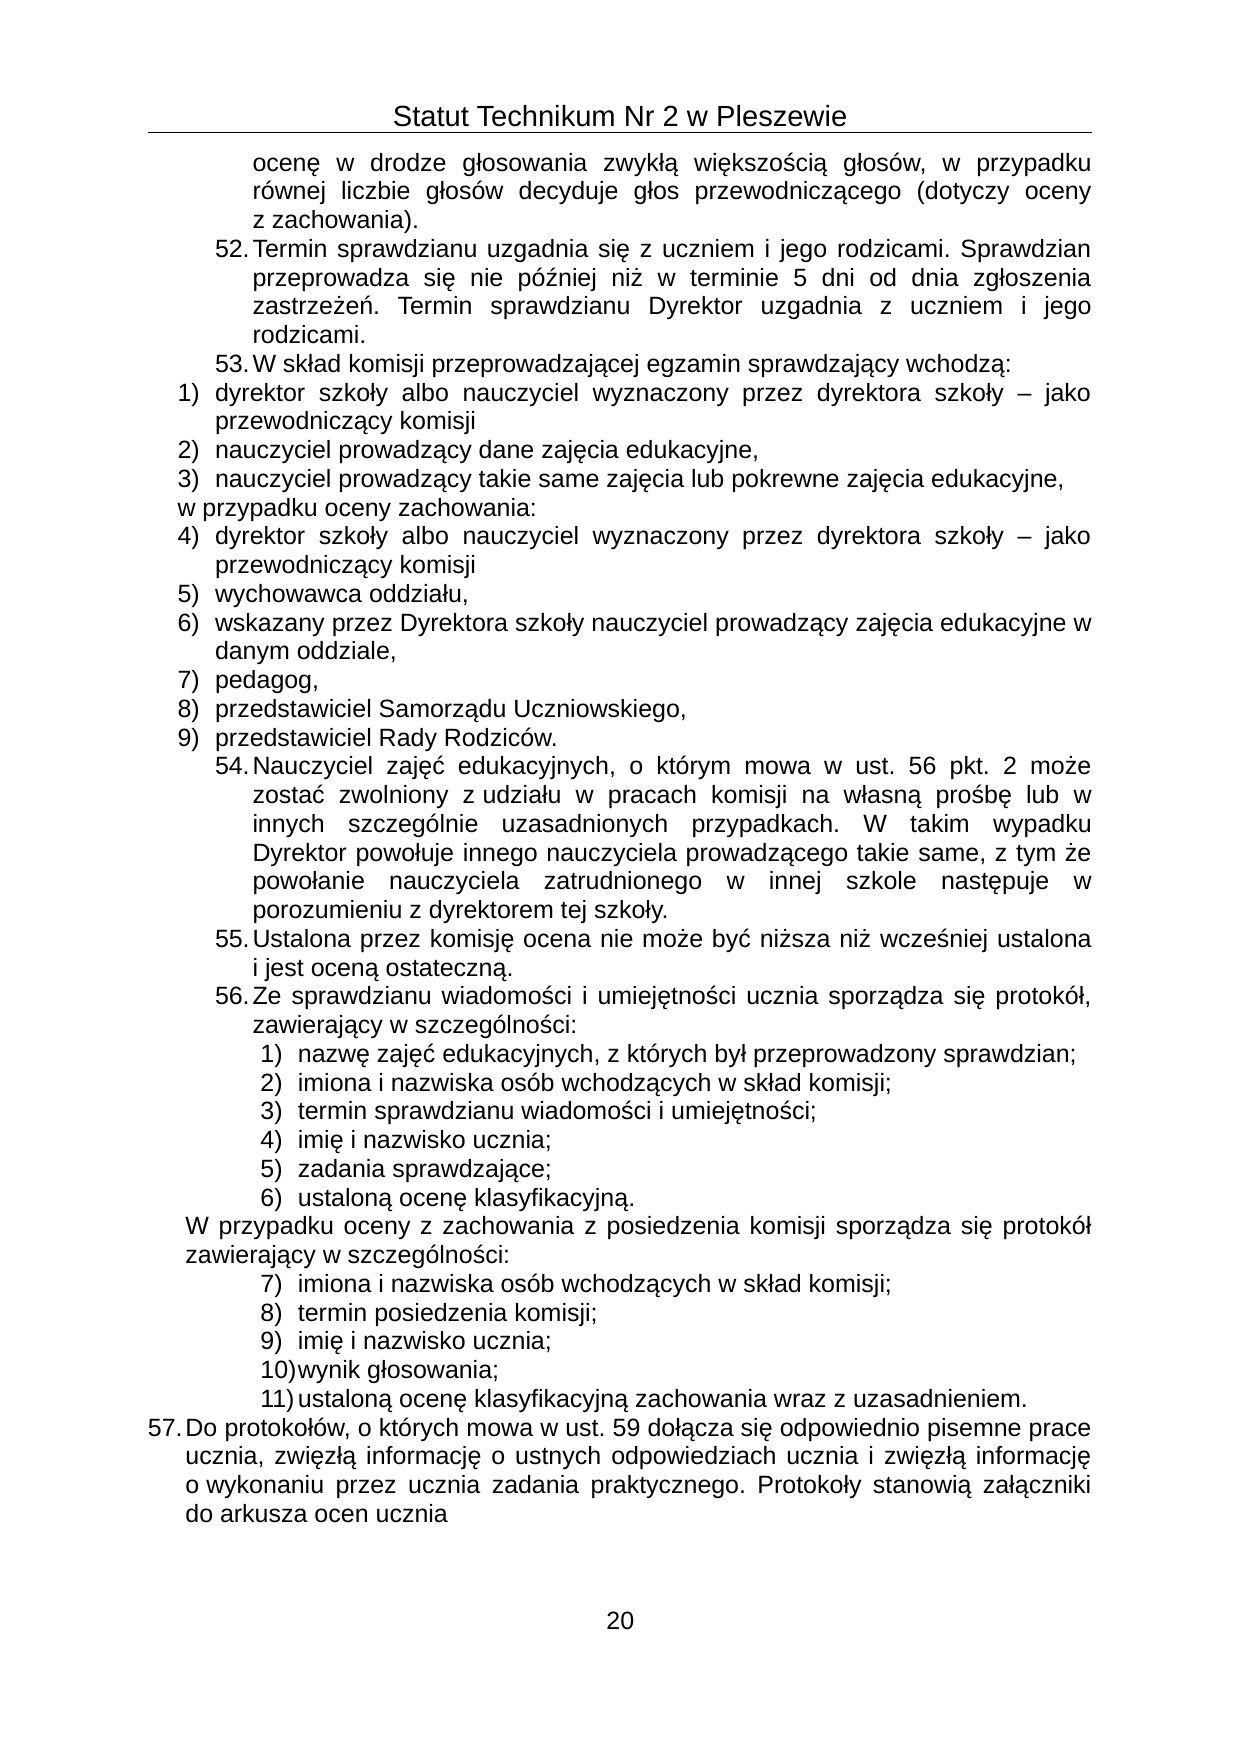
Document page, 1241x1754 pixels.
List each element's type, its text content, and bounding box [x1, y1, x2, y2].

list przedstawiciel Samorządu Uczniowskiego, [177, 694, 1092, 723]
list dyrektor szkoły albo nauczyciel wyznaczony przez dyrektora szkoły – jako przewodniczący komisji [177, 521, 1092, 579]
list ocenę w drodze głosowania zwykłą większością głosów, w przypadku równej liczbie głosów decyduje głos przewodniczącego (dotyczy oceny z zachowania). [215, 148, 1092, 234]
list imiona i nazwiska osób wchodzących w skład komisji; [260, 1068, 1092, 1096]
list Do protokołów, o których mowa w ust. 59 dołącza się odpowiednio pisemne prace ucznia, zwięzłą informację o ustnych odpowiedziach ucznia i zwięzłą informację o wykonaniu przez ucznia zadania praktycznego. Protokoły stanowią załączniki do arkusza ocen ucznia [148, 1413, 1092, 1528]
list termin sprawdzianu wiadomości i umiejętności; [260, 1096, 1092, 1125]
list Termin sprawdzianu uzgadnia się z uczniem i jego rodzicami. Sprawdzian przeprowadza się nie później niż w terminie 5 dni od dnia zgłoszenia zastrzeżeń. Termin sprawdzianu Dyrektor uzgadnia z uczniem i jego rodzicami. [215, 234, 1092, 349]
list imię i nazwisko ucznia; [260, 1326, 1092, 1355]
list wynik głosowania; [260, 1355, 1092, 1384]
list Ze sprawdzianu wiadomości i umiejętności ucznia sporządza się protokół, zawierający w szczególności: [215, 981, 1092, 1039]
list Ustalona przez komisję ocena nie może być niższa niż wcześniej ustalona i jest oceną ostateczną. [215, 924, 1092, 981]
list Nauczyciel zajęć edukacyjnych, o którym mowa w ust. 56 pkt. 2 może zostać zwolniony z udziału w pracach komisji na własną prośbę lub w innych szczególnie uzasadnionych przypadkach. W takim wypadku Dyrektor powołuje innego nauczyciela prowadzącego takie same, z tym że powołanie nauczyciela zatrudnionego w innej szkole następuje w porozumieniu z dyrektorem tej szkoły. [215, 751, 1092, 924]
list imiona i nazwiska osób wchodzących w skład komisji; [260, 1269, 1092, 1298]
list pedagog, [177, 665, 1092, 694]
list nazwę zajęć edukacyjnych, z których był przeprowadzony sprawdzian; [260, 1039, 1092, 1068]
list zadania sprawdzające; [260, 1154, 1092, 1183]
list W skład komisji przeprowadzającej egzamin sprawdzający wchodzą: [215, 349, 1092, 378]
list nauczyciel prowadzący dane zajęcia edukacyjne, [177, 435, 1092, 464]
list termin posiedzenia komisji; [260, 1298, 1092, 1326]
text w przypadku oceny zachowania: [177, 493, 1092, 521]
list ustaloną ocenę klasyfikacyjną. [260, 1183, 1092, 1211]
list ustaloną ocenę klasyfikacyjną zachowania wraz z uzasadnieniem. [260, 1384, 1092, 1413]
list dyrektor szkoły albo nauczyciel wyznaczony przez dyrektora szkoły – jako przewodniczący komisji [177, 378, 1092, 435]
list przedstawiciel Rady Rodziców. [177, 723, 1092, 751]
list wskazany przez Dyrektora szkoły nauczyciel prowadzący zajęcia edukacyjne w danym oddziale, [177, 608, 1092, 665]
list imię i nazwisko ucznia; [260, 1125, 1092, 1154]
text W przypadku oceny z zachowania z posiedzenia komisji sporządza się protokół zawierający w szczególności: [185, 1211, 1092, 1269]
list nauczyciel prowadzący takie same zajęcia lub pokrewne zajęcia edukacyjne, [177, 464, 1092, 493]
list wychowawca oddziału, [177, 579, 1092, 608]
